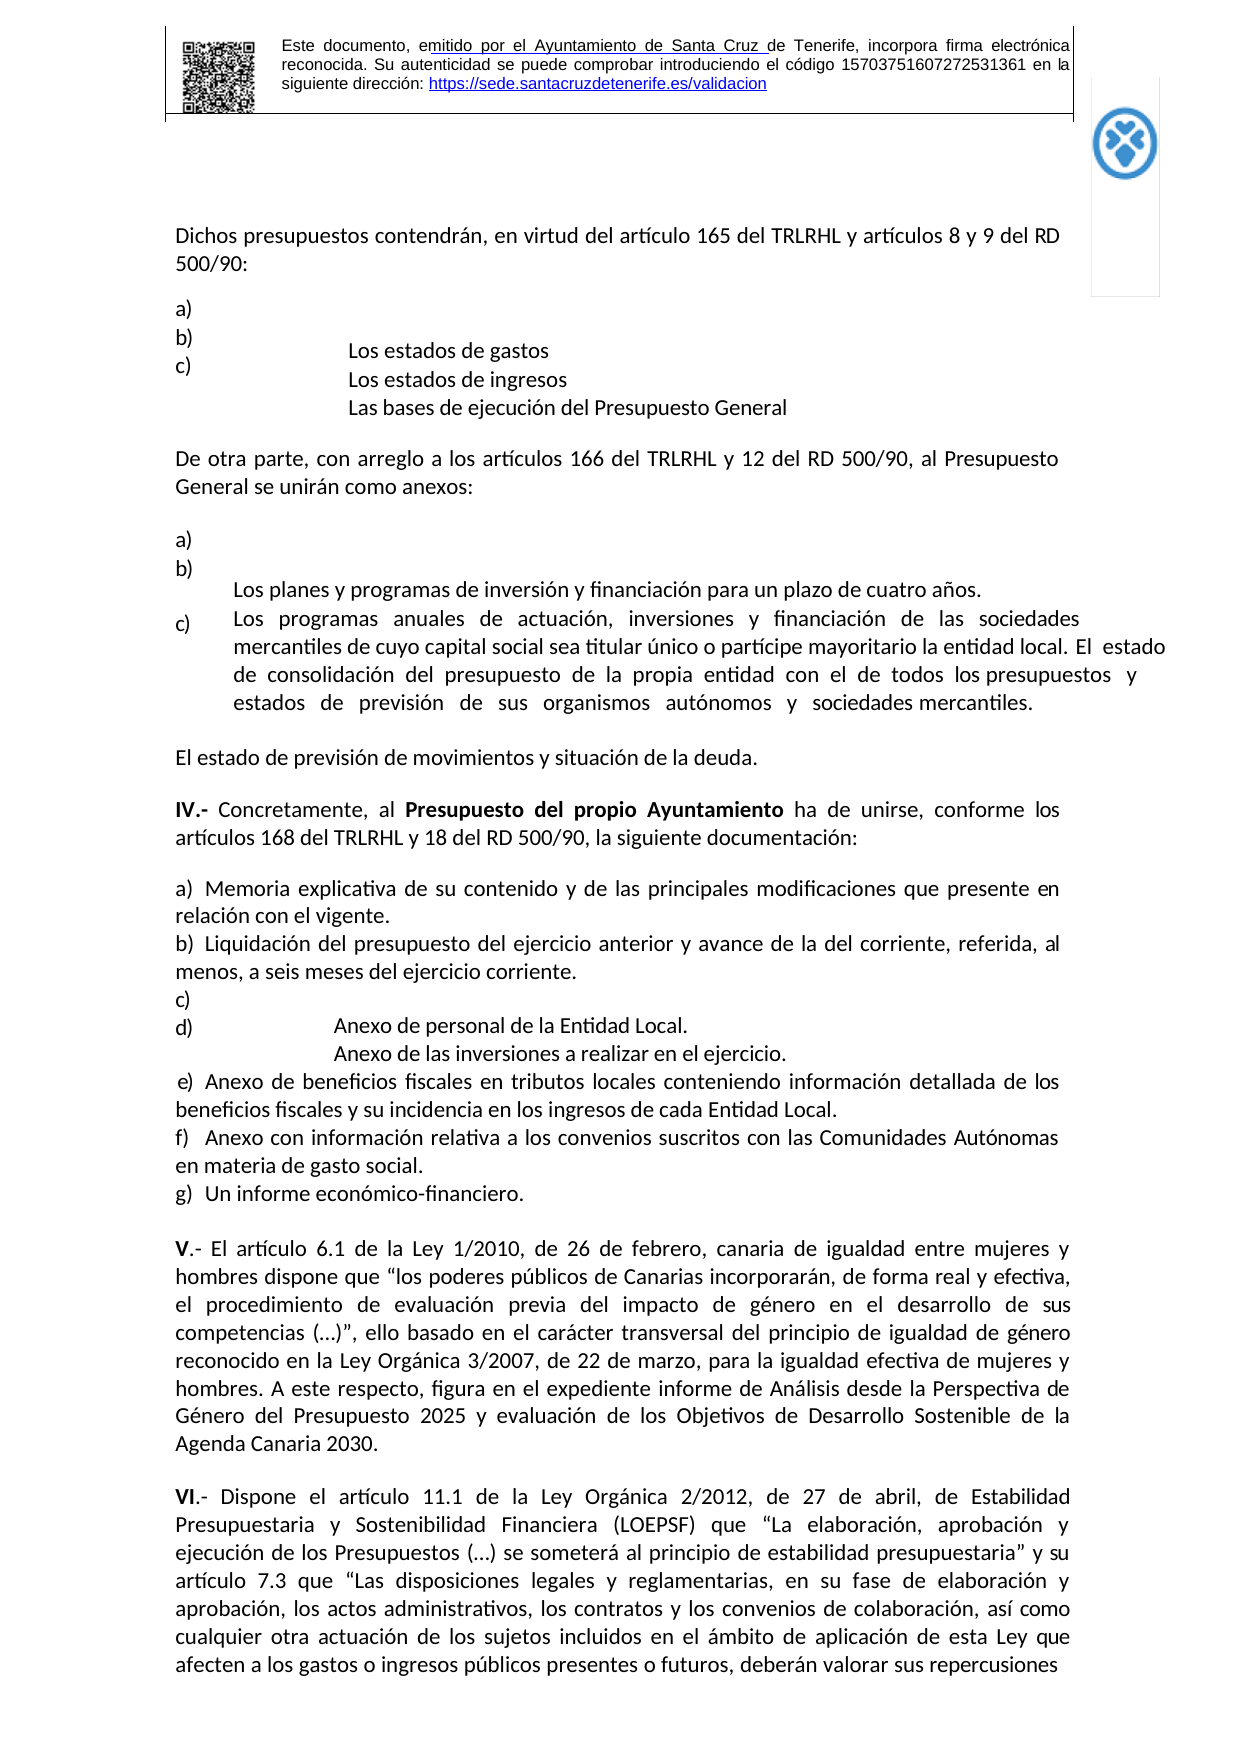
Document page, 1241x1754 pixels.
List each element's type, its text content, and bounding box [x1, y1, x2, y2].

text Anexo de personal de la Entidad Local. [334, 1012, 1188, 1039]
text d) [175, 1013, 327, 1041]
text Anexo de las inversiones a realizar en el ejercicio. [334, 1039, 1188, 1067]
text Los programas anuales de actuación, inversiones y financiación de las sociedades mercantiles de cuyo capital social sea titular único o partícipe mayoritario la entidad local. El estado de consolidación del presupuesto de la propia entidad con el de todos los presupuestos y estados de previsión de sus organismos autónomos y sociedades mercantiles. [233, 604, 1192, 716]
text IV.- Concretamente, al Presupuesto del propio Ayuntamiento ha de unirse, conforme los artículos 168 del TRLRHL y 18 del RD 500/90, la siguiente documentación: [175, 795, 1071, 851]
text a) Memoria explicativa de su contenido y de las principales modificaciones que presente en relación con el vigente. [175, 874, 1071, 929]
text a) [175, 294, 334, 322]
text b) [175, 554, 219, 582]
text El estado de previsión de movimientos y situación de la deuda. [175, 743, 1188, 771]
text Las bases de ejecución del Presupuesto General [348, 393, 1188, 421]
text f) Anexo con información relativa a los convenios suscritos con las Comunidades Autónomas en materia de gasto social. [175, 1123, 1071, 1179]
text Los planes y programas de inversión y financiación para un plazo de cuatro años. [233, 576, 1188, 603]
text Anexo de beneficios fiscales en tributos locales conteniendo información detallada de los beneficios fiscales y su incidencia en los ingresos de cada Entidad Local. [175, 1067, 1071, 1123]
text 3/54 [1160, 94, 1188, 113]
text VI.- Dispone el artículo 11.1 de la Ley Orgánica 2/2012, de 27 de abril, de Estabilidad Presupuestaria y Sostenibilidad Financiera (LOEPSF) que “La elaboración, aprobación y ejecución de los Presupuestos (…) se someterá al principio de estabilidad presupuestaria” y su artículo 7.3 que “Las disposiciones legales y reglamentarias, en su fase de elaboración y aprobación, los actos administrativos, los contratos y los convenios de colaboración, así como cualquier otra actuación de los sujetos incluidos en el ámbito de aplicación de esta Ley que afecten a los gastos o ingresos públicos presentes o futuros, deberán valorar sus repercusiones [175, 1482, 1071, 1678]
text De otra parte, con arreglo a los artículos 166 del TRLRHL y 12 del RD 500/90, al Presupuesto General se unirán como anexos: [175, 444, 1071, 500]
text a) [175, 525, 219, 553]
text b) [175, 323, 334, 351]
text Dichos presupuestos contendrán, en virtud del artículo 165 del TRLRHL y artículos 8 y 9 del RD 500/90: [175, 222, 1071, 277]
text b) Liquidación del presupuesto del ejercicio anterior y avance de la del corriente, referida, al menos, a seis meses del ejercicio corriente. [175, 929, 1071, 985]
text g) Un informe económico-financiero. [175, 1179, 1188, 1207]
text c) [175, 351, 334, 379]
text c) [175, 609, 219, 637]
text V.- El artículo 6.1 de la Ley 1/2010, de 26 de febrero, canaria de igualdad entre mujeres y hombres dispone que “los poderes públicos de Canarias incorporarán, de forma real y efectiva, el procedimiento de evaluación previa del impacto de género en el desarrollo de sus competencias (…)”, ello basado en el carácter transversal del principio de igualdad de género reconocido en la Ley Orgánica 3/2007, de 22 de marzo, para la igualdad efectiva de mujeres y hombres. A este respecto, figura en el expediente informe de Análisis desde la Perspectiva de Género del Presupuesto 2025 y evaluación de los Objetivos de Desarrollo Sostenible de la Agenda Canaria 2030. [175, 1234, 1071, 1457]
text Los estados de ingresos [348, 365, 1188, 393]
text Este documento, emitido por el Ayuntamiento de Santa Cruz de Tenerife, incorpora firma electrónica reconocida. Su autenticidad se puede comprobar introduciendo el código 15703751607272531361 en la siguiente dirección: https://sede.santacruzdetenerife.es/validacion [281, 36, 1071, 93]
text Los estados de gastos [348, 336, 1188, 364]
text c) [175, 985, 327, 1013]
